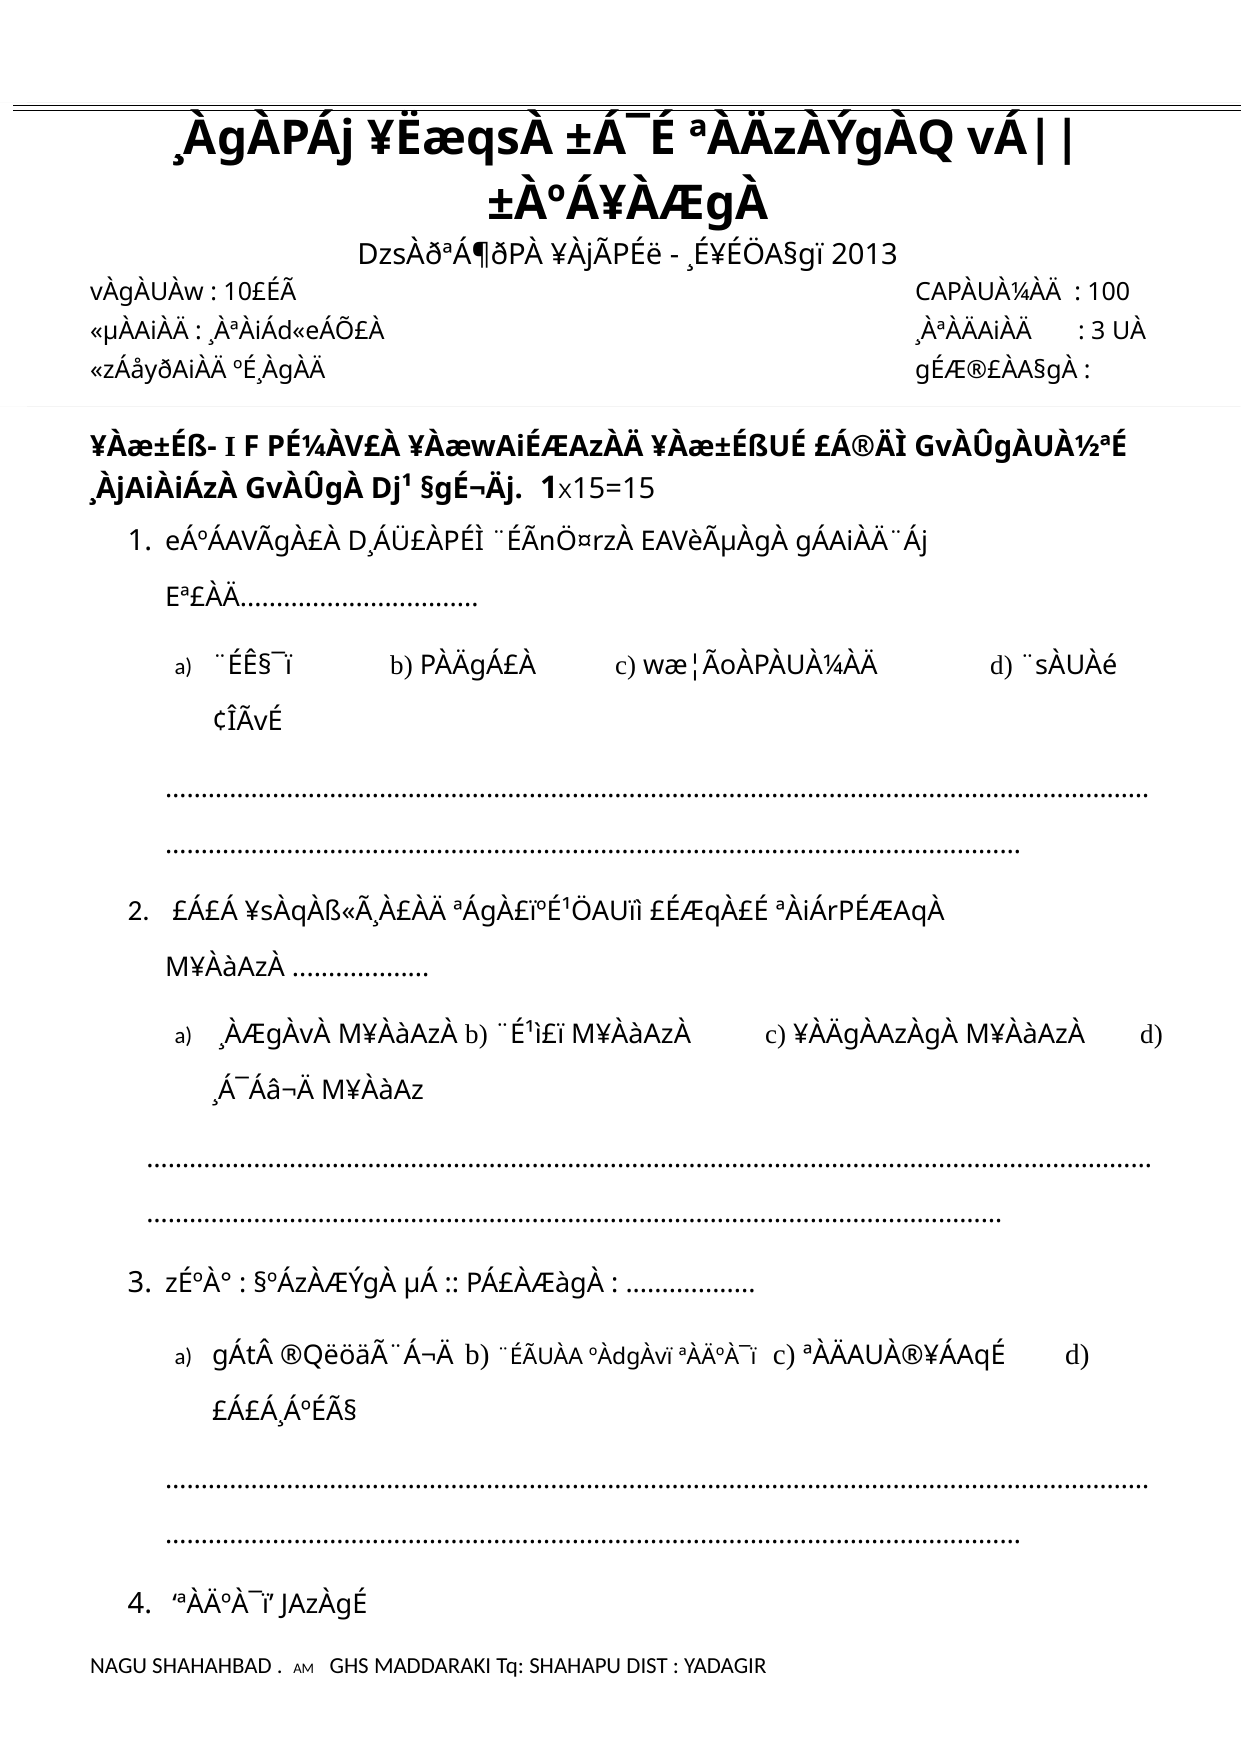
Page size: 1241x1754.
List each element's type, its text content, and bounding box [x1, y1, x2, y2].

text ¸ÀgÀPÁj ¥ËæqsÀ ±Á¯É ªÀÄzÀÝgÀQ vÁ|| ±ÀºÁ¥ÀÆgÀ [90, 111, 1165, 234]
text DzsÀðªÁ¶ðPÀ ¥ÀjÃPÉë - ¸É¥ÉÖA§gï 2013 [90, 234, 1165, 273]
list eÁºÁAVÃgÀ£À D¸ÁÜ£ÀPÉÌ ¨ÉÃnÖ¤rzÀ EAVèÃµÀgÀ gÁAiÀÄ¨Áj Eª£ÀÄ................................. [127, 520, 1165, 615]
text ¥Àæ±Éß- I F PÉ¼ÀV£À ¥ÀæwAiÉÆAzÀÄ ¥Àæ±ÉßUÉ £Á®ÄÌ GvÀÛgÀUÀ½ªÉ ¸ÀjAiÀiÁzÀ GvÀÛgÀ Dj¹ §gÉ¬Äj. 1Χ15=15 [90, 425, 1165, 507]
text «zÁåyðAiÀÄ ºÉ¸ÀgÀÄ gÉÆ®£ÀA§gÀ : [90, 352, 1165, 386]
list ‘ªÀÄºÀ¯ï’ JAzÀgÉ [127, 1582, 1165, 1622]
text [90, 106, 1165, 110]
list £Á£Á ¥sÀqÀß«Ã¸À£ÀÄ ªÁgÀ£ïºÉ¹ÖAUïì £ÉÆqÀ£É ªÀiÁrPÉÆAqÀ M¥ÀàAzÀ ................... [127, 892, 1165, 984]
list …………………………………………………………………………………………………………………………………………………………………………………………………………………………………… [165, 1459, 1165, 1551]
text vÀgÀUÀw : 10£ÉÃ CAPÀUÀ¼ÀÄ : 100 [90, 273, 1165, 307]
list gÁtÂ ®QëöäÃ¨Á¬Ä b) ¨ÉÃUÀA ºÀdgÀvï ªÀÄºÀ¯ï c) ªÀÄAUÀ®¥ÁAqÉ d) £Á£Á¸ÁºÉÃ§ [174, 1333, 1165, 1428]
list ¨ÉÊ§¯ï b) PÀÄgÁ£À c) wæ¦ÃoÀPÀUÀ¼ÀÄ d) ¨sÀUÀé¢ÎÃvÉ [174, 646, 1165, 738]
text «µÀAiÀÄ : ¸ÀªÀiÁd«eÁÕ£À ¸ÀªÀÄAiÀÄ : 3 UÀ [90, 312, 1165, 347]
list …………………………………………………………………………………………………………………………………………………………………………………………………………………………………… [165, 769, 1165, 861]
list ¸ÀÆgÀvÀ M¥ÀàAzÀ b) ¨É¹ì£ï M¥ÀàAzÀ c) ¥ÀÄgÀAzÀgÀ M¥ÀàAzÀ d) ¸Á¯Áâ¬Ä M¥ÀàAz [174, 1015, 1165, 1107]
list zÉºÀ° : §ºÁzÀÆÝgÀ µÁ :: PÁ£ÀÆàgÀ : .................. [127, 1261, 1165, 1301]
text ……………………………………………………………………………………………………………………………………………………………………………………………………………………………………… [146, 1138, 1165, 1230]
